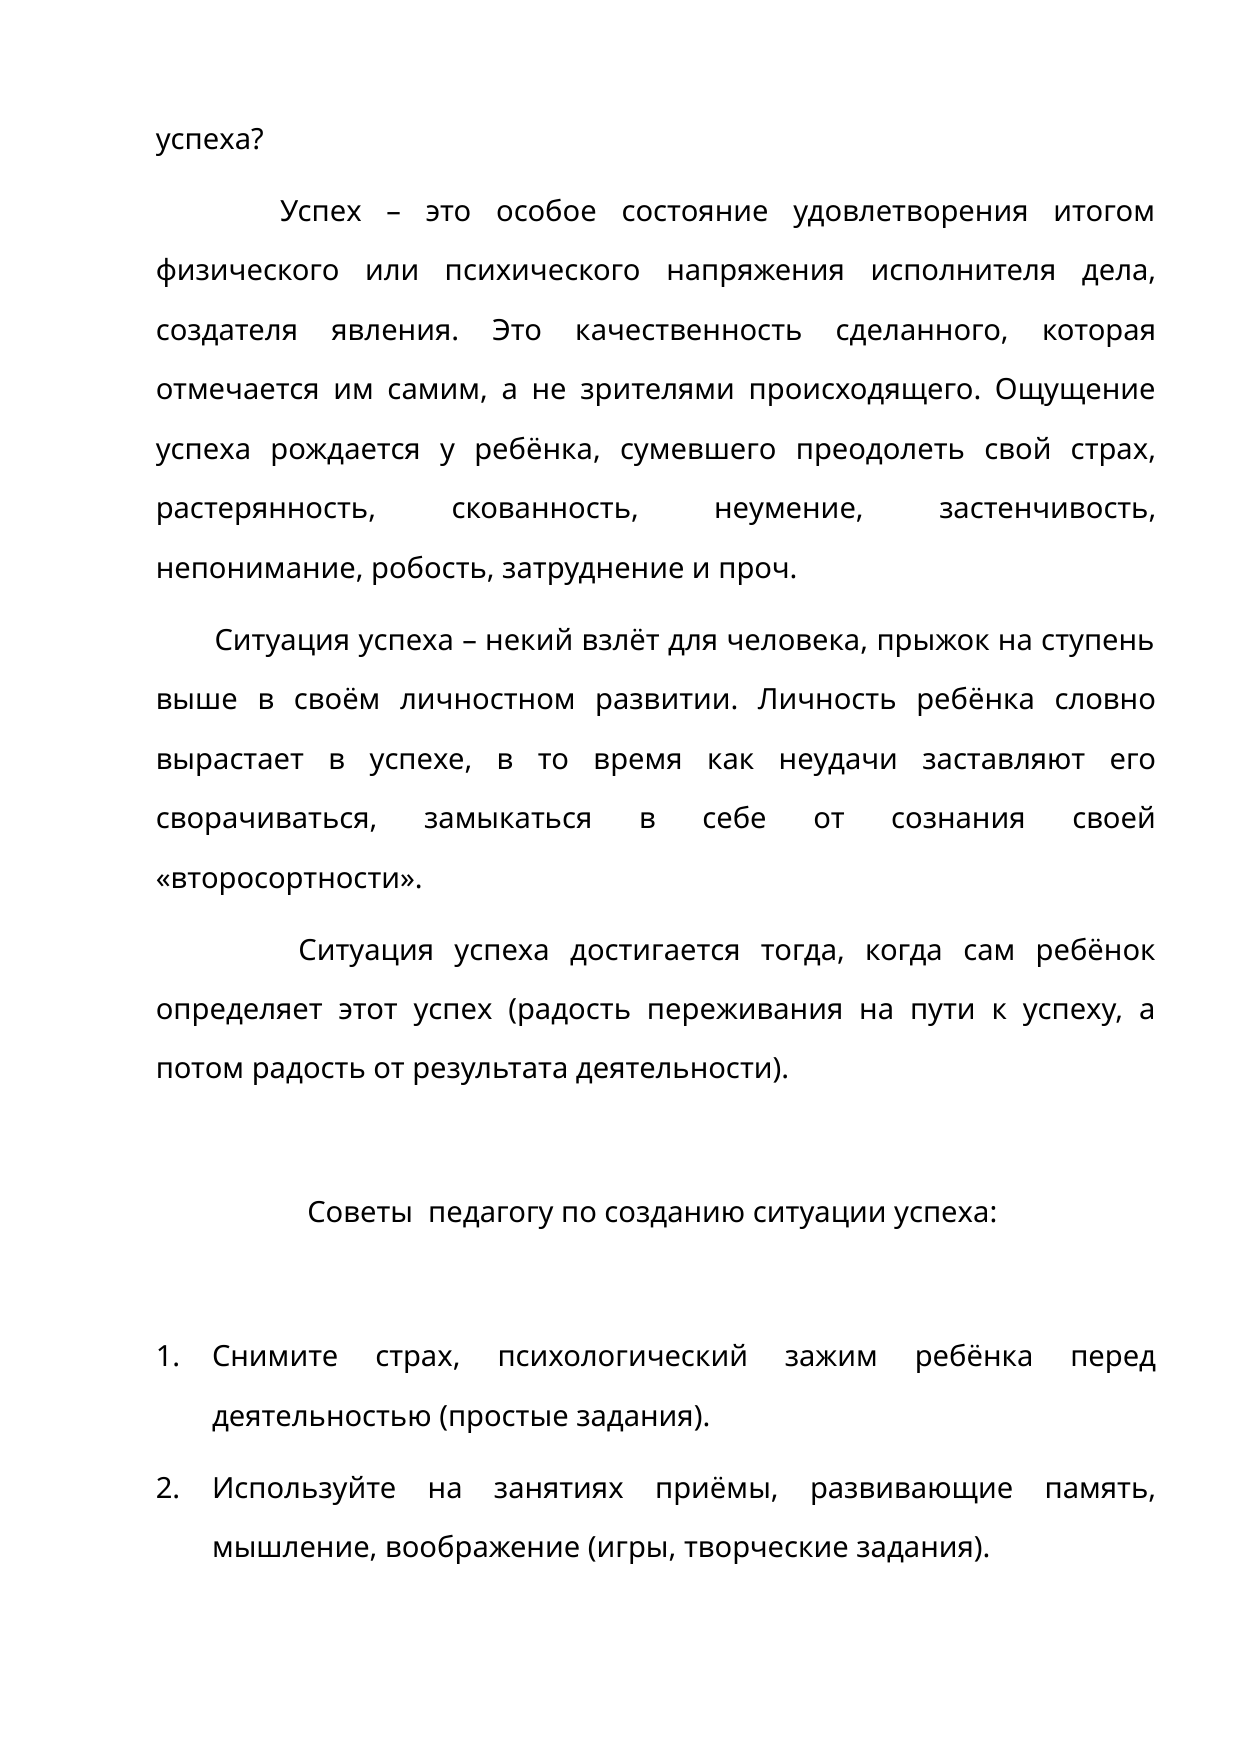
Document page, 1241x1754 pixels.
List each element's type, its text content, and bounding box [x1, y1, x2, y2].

text Успех – это особое состояние удовлетворения итогом физического или психического напряжения исполнителя дела, создателя явления. Это качественность сделанного, которая отмечается им самим, а не зрителями происходящего. Ощущение успеха рождается у ребёнка, сумевшего преодолеть свой страх, растерянность, скованность, неумение, застенчивость, непонимание, робость, затруднение и проч. [156, 190, 1157, 587]
text Ситуация успеха – некий взлёт для человека, прыжок на ступень выше в своём личностном развитии. Личность ребёнка словно вырастает в успехе, в то время как неудачи заставляют его сворачиваться, замыкаться в себе от сознания своей «второсортности». [156, 619, 1157, 897]
list Используйте на занятиях приёмы, развивающие память, мышление, воображение (игры, творческие задания). [156, 1467, 1157, 1566]
list Снимите страх, психологический зажим ребёнка перед деятельностью (простые задания). [156, 1336, 1157, 1435]
text успеха? [156, 118, 1157, 158]
text Ситуация успеха достигается тогда, когда сам ребёнок определяет этот успех (радость переживания на пути к успеху, а потом радость от результата деятельности). [156, 929, 1157, 1087]
text Советы педагогу по созданию ситуации успеха: [156, 1192, 1157, 1231]
